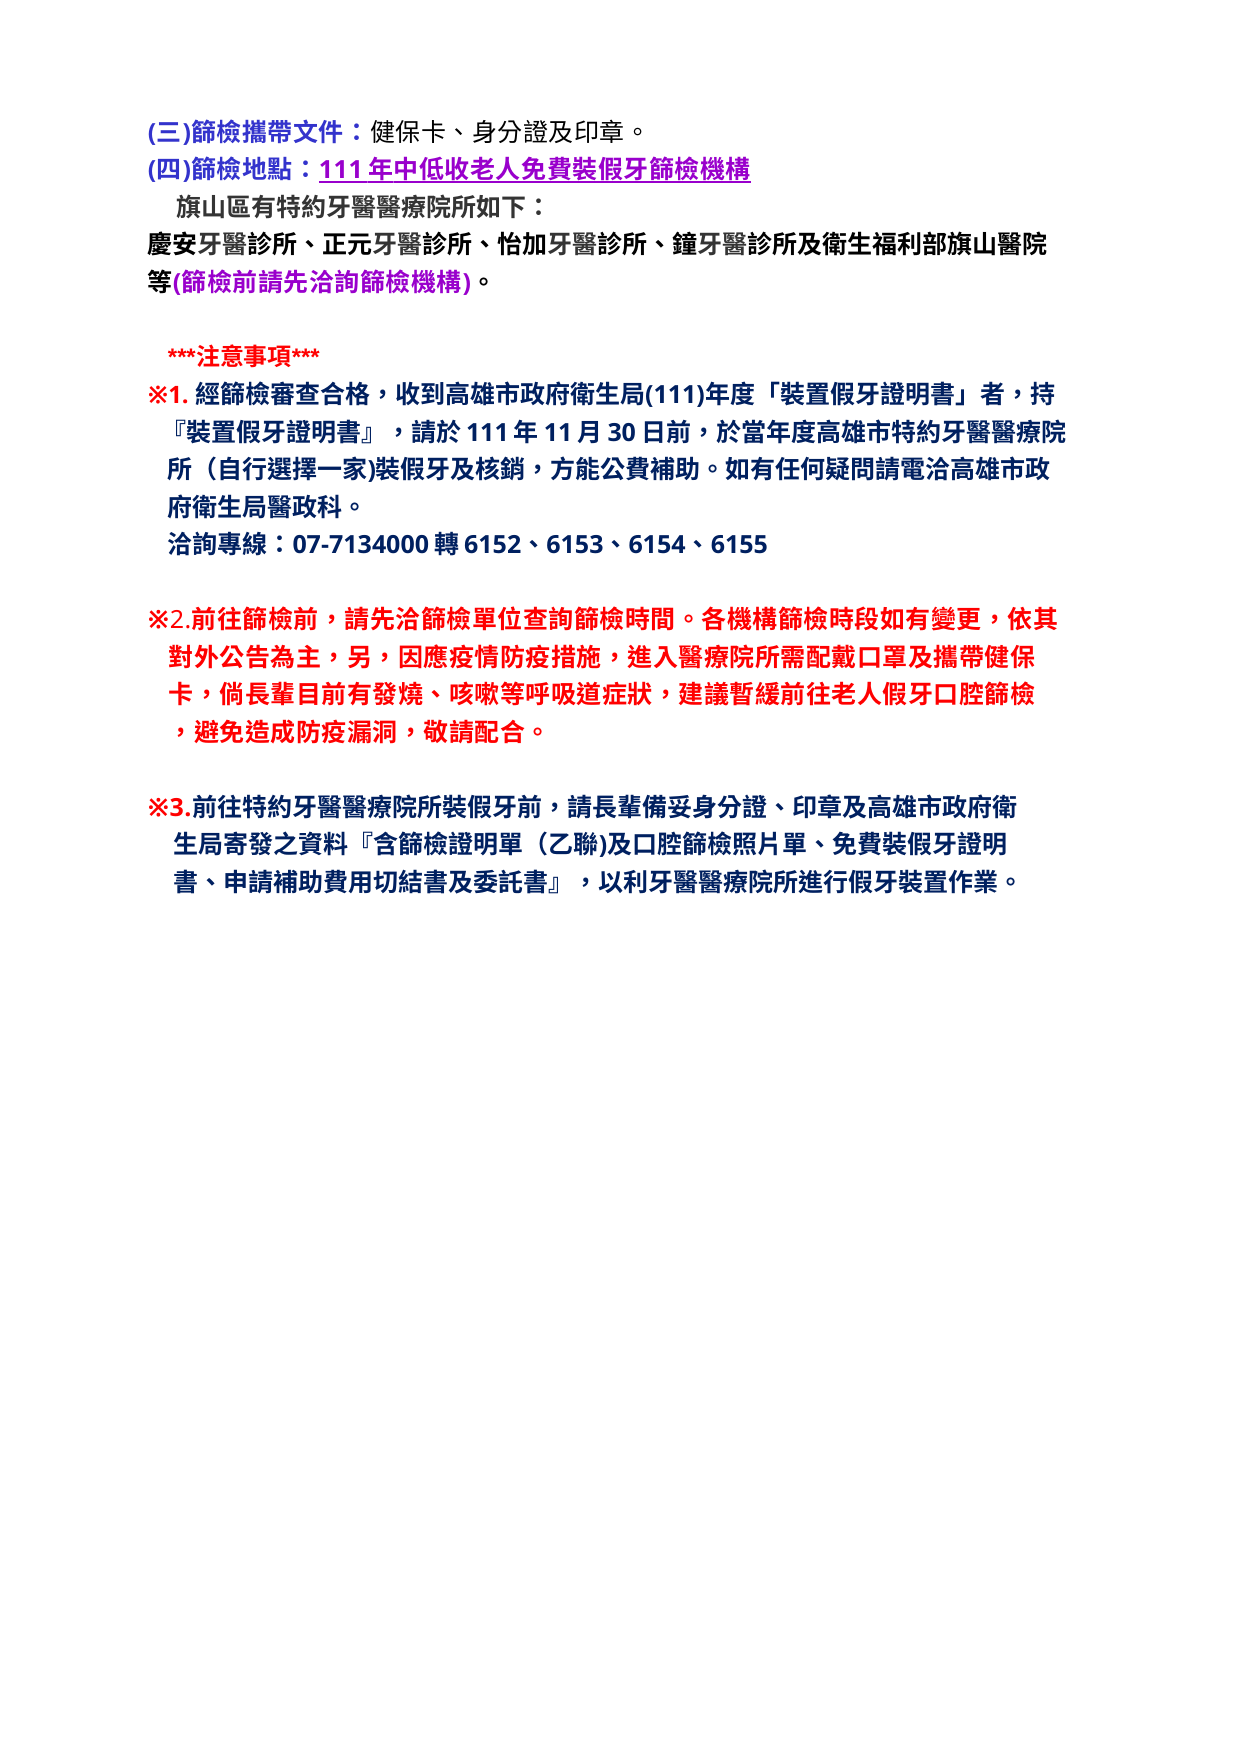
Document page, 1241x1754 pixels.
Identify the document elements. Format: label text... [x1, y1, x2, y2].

text 生局寄發之資料『含篩檢證明單（乙聯)及口腔篩檢照片單、免費裝假牙證明 [148, 818, 1092, 855]
text 府衛生局醫政科。 [148, 480, 1092, 518]
text ※2.前往篩檢前，請先洽篩檢單位查詢篩檢時間。各機構篩檢時段如有變更，依其 [148, 593, 1092, 630]
text 對外公告為主，另，因應疫情防疫措施，進入醫療院所需配戴口罩及攜帶健保 [148, 630, 1092, 668]
text 洽詢專線：07-7134000轉6152、6153、6154、6155 [148, 518, 1092, 555]
text ※3.前往特約牙醫醫療院所裝假牙前，請長輩備妥身分證、印章及高雄市政府衛 [148, 780, 1092, 818]
text 書、申請補助費用切結書及委託書』，以利牙醫醫療院所進行假牙裝置作業。 [148, 855, 1092, 893]
text 慶安牙醫診所、正元牙醫診所、怡加牙醫診所、鐘牙醫診所及衛生福利部旗山醫院 [148, 218, 1092, 255]
text 旗山區有特約牙醫醫療院所如下： [148, 180, 1092, 218]
text 『裝置假牙證明書』，請於111年11月30日前，於當年度高雄市特約牙醫醫療院 [148, 405, 1092, 443]
text (四)篩檢地點：111年中低收老人免費裝假牙篩檢機構 [148, 143, 1092, 180]
text 卡，倘長輩目前有發燒、咳嗽等呼吸道症狀，建議暫緩前往老人假牙口腔篩檢 [148, 668, 1092, 705]
text 所（自行選擇一家)裝假牙及核銷，方能公費補助。如有任何疑問請電洽高雄市政 [148, 443, 1092, 480]
text ，避免造成防疫漏洞，敬請配合。 [148, 705, 1092, 743]
text ***注意事項*** ※1. 經篩檢審查合格，收到高雄市政府衛生局(111)年度「裝置假牙證明書」者，持 [148, 330, 1092, 405]
text 等(篩檢前請先洽詢篩檢機構)。 [148, 255, 1092, 293]
text (三)篩檢攜帶文件：健保卡、身分證及印章。 [148, 105, 1092, 143]
